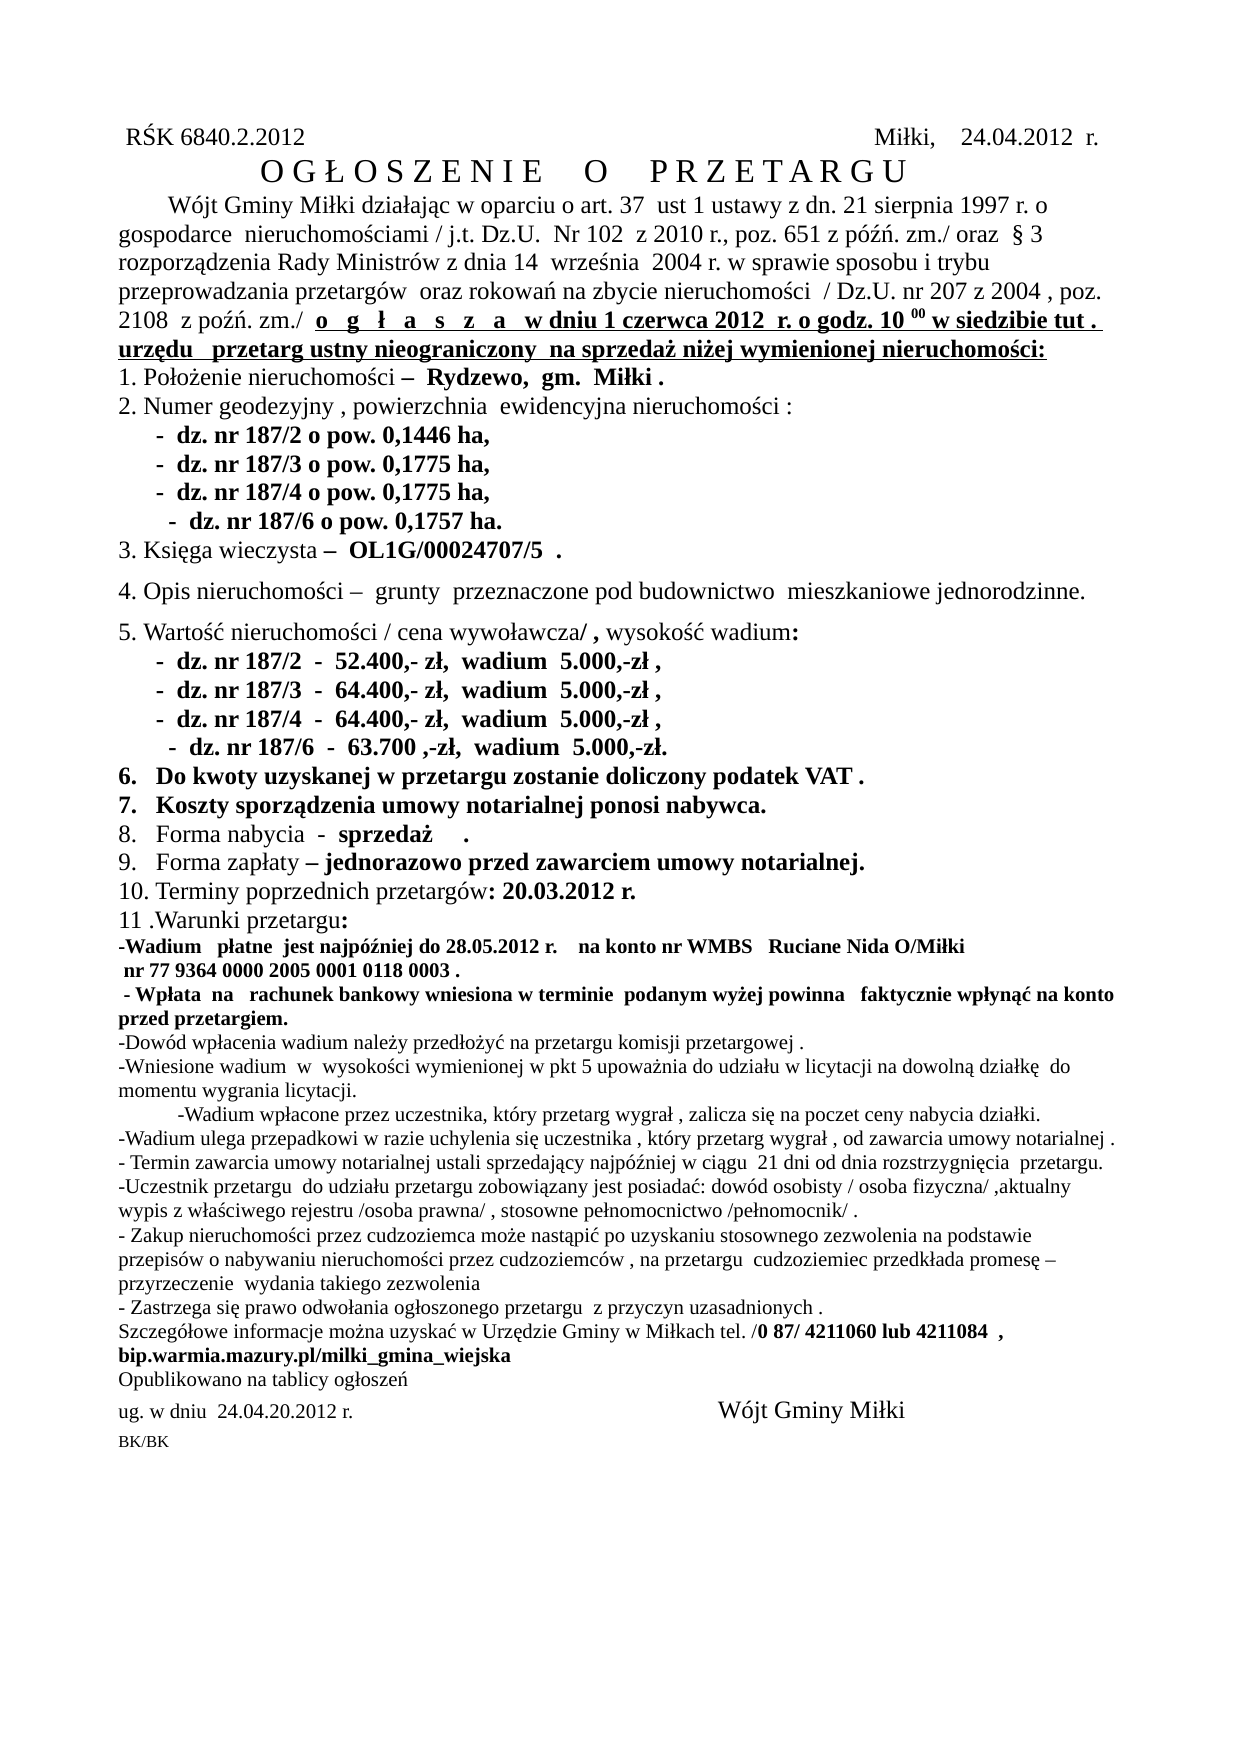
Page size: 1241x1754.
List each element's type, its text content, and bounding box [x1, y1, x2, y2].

text -Uczestnik przetargu do udziału przetargu zobowiązany jest posiadać: dowód osobisty / osoba fizyczna/ ,aktualny wypis z właściwego rejestru /osoba prawna/ , stosowne pełnomocnictwo /pełnomocnik/ . [118, 1174, 1122, 1222]
text - dz. nr 187/3 o pow. 0,1775 ha, [156, 449, 1122, 477]
text 1. Położenie nieruchomości – Rydzewo, gm. Miłki . [118, 362, 1122, 391]
text ug. w dniu 24.04.20.2012 r. Wójt Gminy Miłki [118, 1391, 1122, 1424]
text - Zastrzega się prawo odwołania ogłoszonego przetargu z przyczyn uzasadnionych . [118, 1295, 1122, 1319]
text 8. Forma nabycia - sprzedaż . [118, 819, 1122, 847]
text - dz. nr 187/4 - 64.400,- zł, wadium 5.000,-zł , [156, 704, 1122, 732]
text 11 .Warunki przetargu: [118, 905, 1122, 934]
text 10. Terminy poprzednich przetargów: 20.03.2012 r. [118, 876, 1122, 905]
text - dz. nr 187/3 - 64.400,- zł, wadium 5.000,-zł , [156, 675, 1122, 704]
subtitle O G Ł O S Z E N I E O P R Z E T A R G U [118, 152, 1122, 190]
text -Wadium ulega przepadkowi w razie uchylenia się uczestnika , który przetarg wygrał , od zawarcia umowy notarialnej . [118, 1126, 1122, 1150]
list Do kwoty uzyskanej w przetargu zostanie doliczony podatek VAT . [118, 761, 1122, 790]
subtitle Wójt Gminy Miłki działając w oparciu o art. 37 ust 1 ustawy z dn. 21 sierpnia 1997 r. o gospodarce nieruchomościami / j.t. Dz.U. Nr 102 z 2010 r., poz. 651 z późń. zm./ oraz § 3 rozporządzenia Rady Ministrów z dnia 14 września 2004 r. w sprawie sposobu i trybu przeprowadzania przetargów oraz rokowań na zbycie nieruchomości / Dz.U. nr 207 z 2004 , poz. 2108 z poźń. zm./ o g ł a s z a w dniu 1 czerwca 2012 r. o godz. 10 00 w siedzibie tut . urzędu przetarg ustny nieograniczony na sprzedaż niżej wymienionej nieruchomości: [118, 190, 1122, 362]
text bip.warmia.mazury.pl/milki_gmina_wiejska [118, 1343, 1122, 1367]
text 3. Księga wieczysta – OL1G/00024707/5 . [118, 535, 1122, 564]
text -Wniesione wadium w wysokości wymienionej w pkt 5 upoważnia do udziału w licytacji na dowolną działkę do momentu wygrania licytacji. [118, 1054, 1122, 1102]
text - Termin zawarcia umowy notarialnej ustali sprzedający najpóźniej w ciągu 21 dni od dnia rozstrzygnięcia przetargu. [118, 1150, 1122, 1174]
text - dz. nr 187/4 o pow. 0,1775 ha, [143, 477, 1122, 506]
text Opublikowano na tablicy ogłoszeń [118, 1367, 1122, 1391]
list Koszty sporządzenia umowy notarialnej ponosi nabywca. [118, 790, 1122, 819]
text - dz. nr 187/2 o pow. 0,1446 ha, [156, 420, 1122, 449]
text - dz. nr 187/2 - 52.400,- zł, wadium 5.000,-zł , [156, 646, 1122, 675]
text 2. Numer geodezyjny , powierzchnia ewidencyjna nieruchomości : [118, 391, 1122, 420]
text - dz. nr 187/6 o pow. 0,1757 ha. [118, 506, 1122, 535]
text -Wadium płatne jest najpóźniej do 28.05.2012 r. na konto nr WMBS Ruciane Nida O/Miłki [118, 934, 1122, 958]
text - dz. nr 187/6 - 63.700 ,-zł, wadium 5.000,-zł. [118, 732, 1122, 761]
text Szczegółowe informacje można uzyskać w Urzędzie Gminy w Miłkach tel. /0 87/ 4211060 lub 4211084 , [118, 1319, 1122, 1343]
text -Wadium wpłacone przez uczestnika, który przetarg wygrał , zalicza się na poczet ceny nabycia działki. [118, 1102, 1122, 1126]
text - Zakup nieruchomości przez cudzoziemca może nastąpić po uzyskaniu stosownego zezwolenia na podstawie przepisów o nabywaniu nieruchomości przez cudzoziemców , na przetargu cudzoziemiec przedkłada promesę – przyrzeczenie wydania takiego zezwolenia [118, 1222, 1122, 1295]
text 9. Forma zapłaty – jednorazowo przed zawarciem umowy notarialnej. [118, 847, 1122, 876]
text nr 77 9364 0000 2005 0001 0118 0003 . [118, 958, 1122, 982]
text 5. Wartość nieruchomości / cena wywoławcza/ , wysokość wadium: [118, 617, 1122, 646]
text BK/BK [118, 1424, 1122, 1453]
text 4. Opis nieruchomości – grunty przeznaczone pod budownictwo mieszkaniowe jednorodzinne. [118, 576, 1122, 605]
text -Dowód wpłacenia wadium należy przedłożyć na przetargu komisji przetargowej . [118, 1030, 1122, 1054]
text RŚK 6840.2.2012 Miłki, 24.04.2012 r. [118, 118, 1122, 152]
text - Wpłata na rachunek bankowy wniesiona w terminie podanym wyżej powinna faktycznie wpłynąć na konto przed przetargiem. [118, 982, 1122, 1030]
